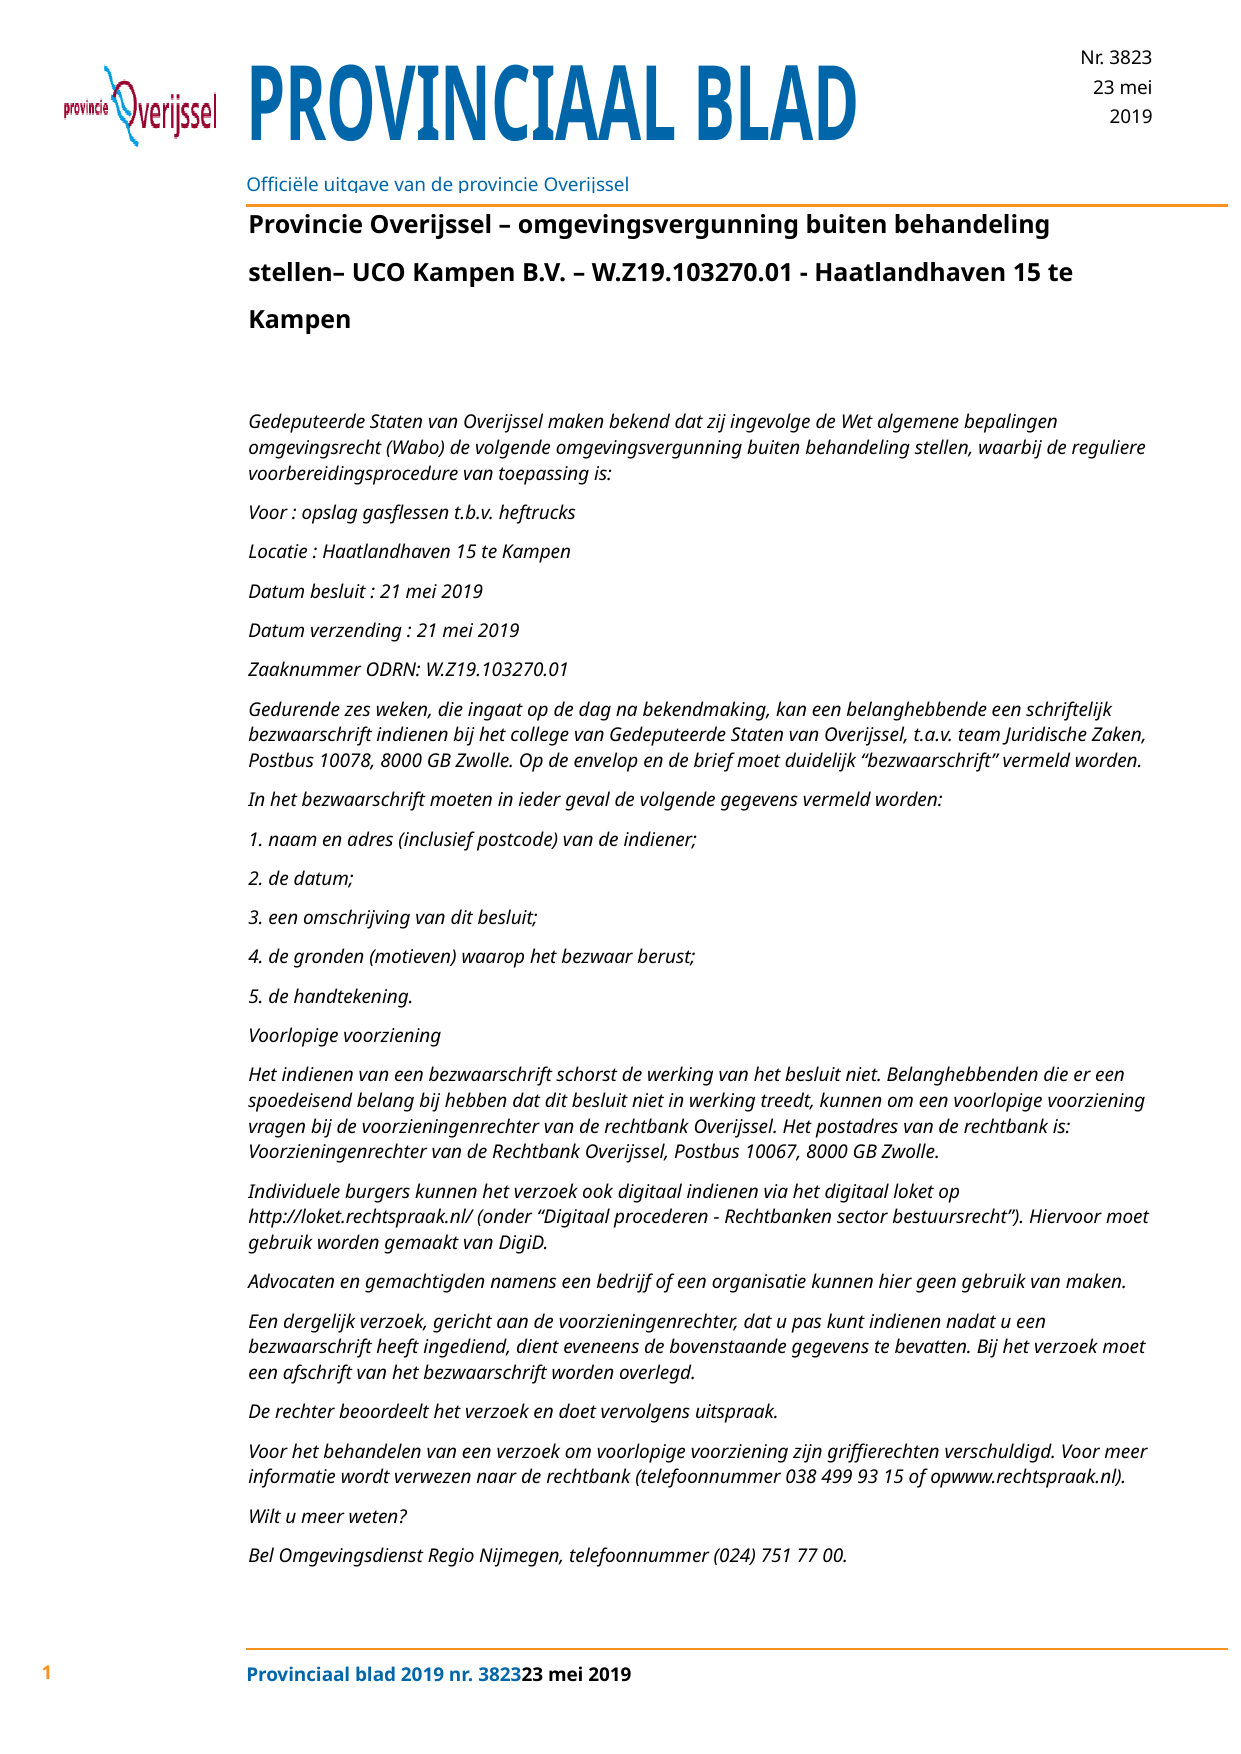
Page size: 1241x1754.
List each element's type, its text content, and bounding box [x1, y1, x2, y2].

text Provincie Overijssel – omgevingsvergunning buiten behandeling stellen– UCO Kampen B.V. – W.Z19.103270.01 - Haatlandhaven 15 te Kampen [248, 207, 1152, 336]
text Een dergelijk verzoek, gericht aan de voorzieningenrechter, dat u pas kunt indienen nadat u een bezwaarschrift heeft ingediend, dient eveneens de bovenstaande gegevens te bevatten. Bij het verzoek moet een afschrift van het bezwaarschrift worden overlegd. [248, 1308, 1152, 1385]
text Bel Omgevingsdienst Regio Nijmegen, telefoonnummer (024) 751 77 00. [248, 1542, 1152, 1568]
text 4. de gronden (motieven) waarop het bezwaar berust; [248, 943, 1152, 969]
text Individuele burgers kunnen het verzoek ook digitaal indienen via het digitaal loket op http://loket.rechtspraak.nl/ (onder “Digitaal procederen - Rechtbanken sector bestuursrecht”). Hiervoor moet gebruik worden gemaakt van DigiD. [248, 1178, 1152, 1255]
text Gedeputeerde Staten van Overijssel maken bekend dat zij ingevolge de Wet algemene bepalingen omgevingsrecht (Wabo) de volgende omgevingsvergunning buiten behandeling stellen, waarbij de reguliere voorbereidingsprocedure van toepassing is: [248, 409, 1152, 486]
text In het bezwaarschrift moeten in ieder geval de volgende gegevens vermeld worden: [248, 786, 1152, 812]
text Gedurende zes weken, die ingaat op de dag na bekendmaking, kan een belanghebbende een schriftelijk bezwaarschrift indienen bij het college van Gedeputeerde Staten van Overijssel, t.a.v. team Juridische Zaken, Postbus 10078, 8000 GB Zwolle. Op de envelop en de brief moet duidelijk “bezwaarschrift” vermeld worden. [248, 696, 1152, 773]
text 3. een omschrijving van dit besluit; [248, 904, 1152, 930]
text Locatie : Haatlandhaven 15 te Kampen [248, 539, 1152, 564]
text Zaaknummer ODRN: W.Z19.103270.01 [248, 656, 1152, 682]
text Datum verzending : 21 mei 2019 [248, 617, 1152, 643]
picture [41, 47, 231, 172]
text 5. de handtekening. [248, 983, 1152, 1008]
text De rechter beoordeelt het verzoek en doet vervolgens uitspraak. [248, 1398, 1152, 1424]
text Voor het behandelen van een verzoek om voorlopige voorziening zijn griffierechten verschuldigd. Voor meer informatie wordt verwezen naar de rechtbank (telefoonnummer 038 499 93 15 of opwww.rechtspraak.nl). [248, 1438, 1152, 1489]
text Datum besluit : 21 mei 2019 [248, 578, 1152, 604]
text Voor : opslag gasflessen t.b.v. heftrucks [248, 499, 1152, 525]
text Voorlopige voorziening [248, 1022, 1152, 1048]
text 1. naam en adres (inclusief postcode) van de indiener; [248, 826, 1152, 851]
text Wilt u meer weten? [248, 1503, 1152, 1528]
text 2. de datum; [248, 865, 1152, 891]
text Het indienen van een bezwaarschrift schorst de werking van het besluit niet. Belanghebbenden die er een spoedeisend belang bij hebben dat dit besluit niet in werking treedt, kunnen om een voorlopige voorziening vragen bij de voorzieningenrechter van de rechtbank Overijssel. Het postadres van de rechtbank is: Voorzieningenrechter van de Rechtbank Overijssel, Postbus 10067, 8000 GB Zwolle. [248, 1061, 1152, 1164]
text Advocaten en gemachtigden namens een bedrijf of een organisatie kunnen hier geen gebruik van maken. [248, 1268, 1152, 1294]
